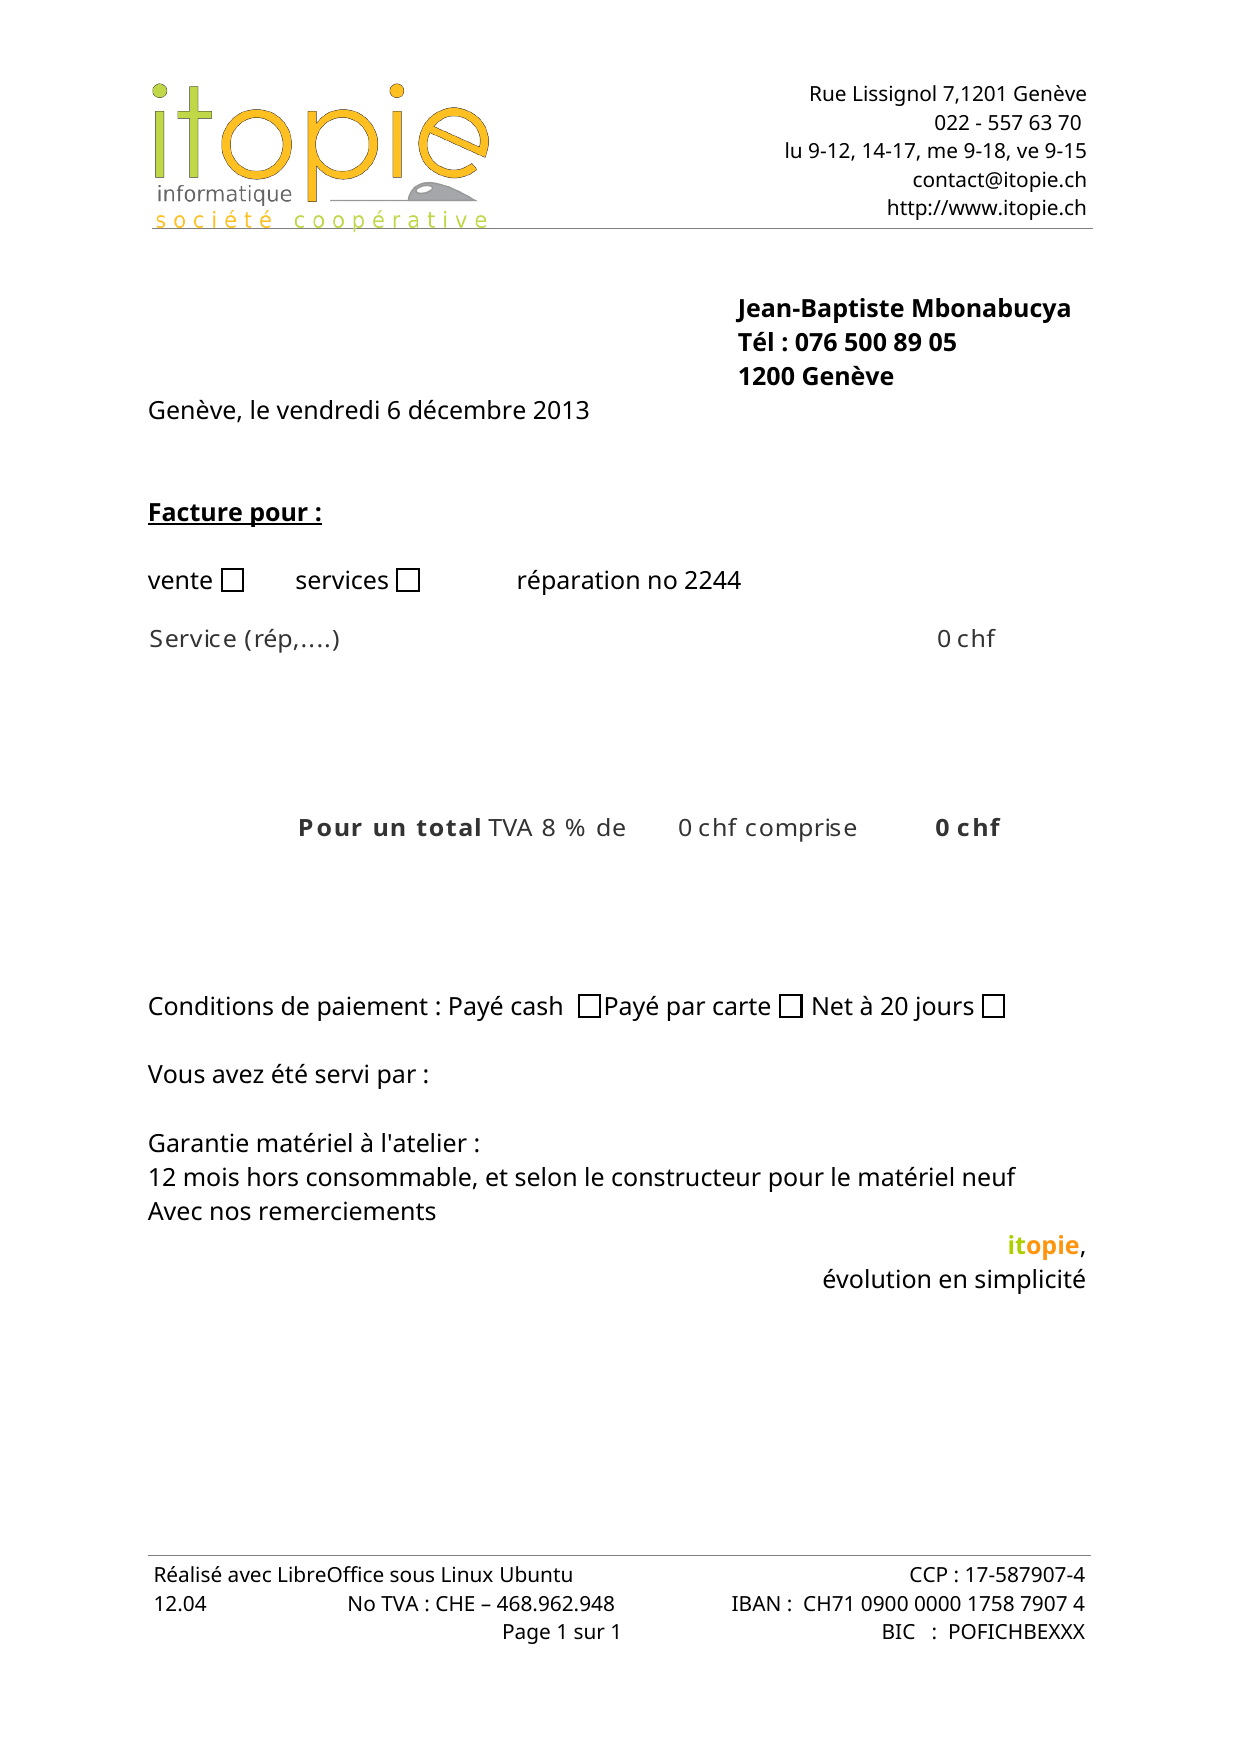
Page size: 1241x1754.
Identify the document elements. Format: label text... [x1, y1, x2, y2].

text itopie, [148, 1227, 1093, 1262]
text Vous avez été servi par : [148, 1057, 1093, 1091]
text Facture pour : [148, 495, 1093, 529]
text Genève, le vendredi 6 décembre 2013 [148, 392, 1093, 427]
text 1200 Genève [148, 358, 1093, 392]
text Tél : 076 500 89 05 [148, 324, 1093, 358]
text évolution en simplicité [148, 1262, 1093, 1296]
text Jean-Baptiste Mbonabucya [148, 290, 1093, 324]
text vente services réparation no 2244 [148, 563, 1093, 597]
picture [138, 72, 500, 244]
text Avec nos remerciements [148, 1193, 1093, 1227]
text Conditions de paiement : Payé cash Payé par carte Net à 20 jours [148, 989, 1093, 1023]
text 12 mois hors consommable, et selon le constructeur pour le matériel neuf [148, 1159, 1093, 1193]
text Garantie matériel à l'atelier : [148, 1125, 1093, 1159]
